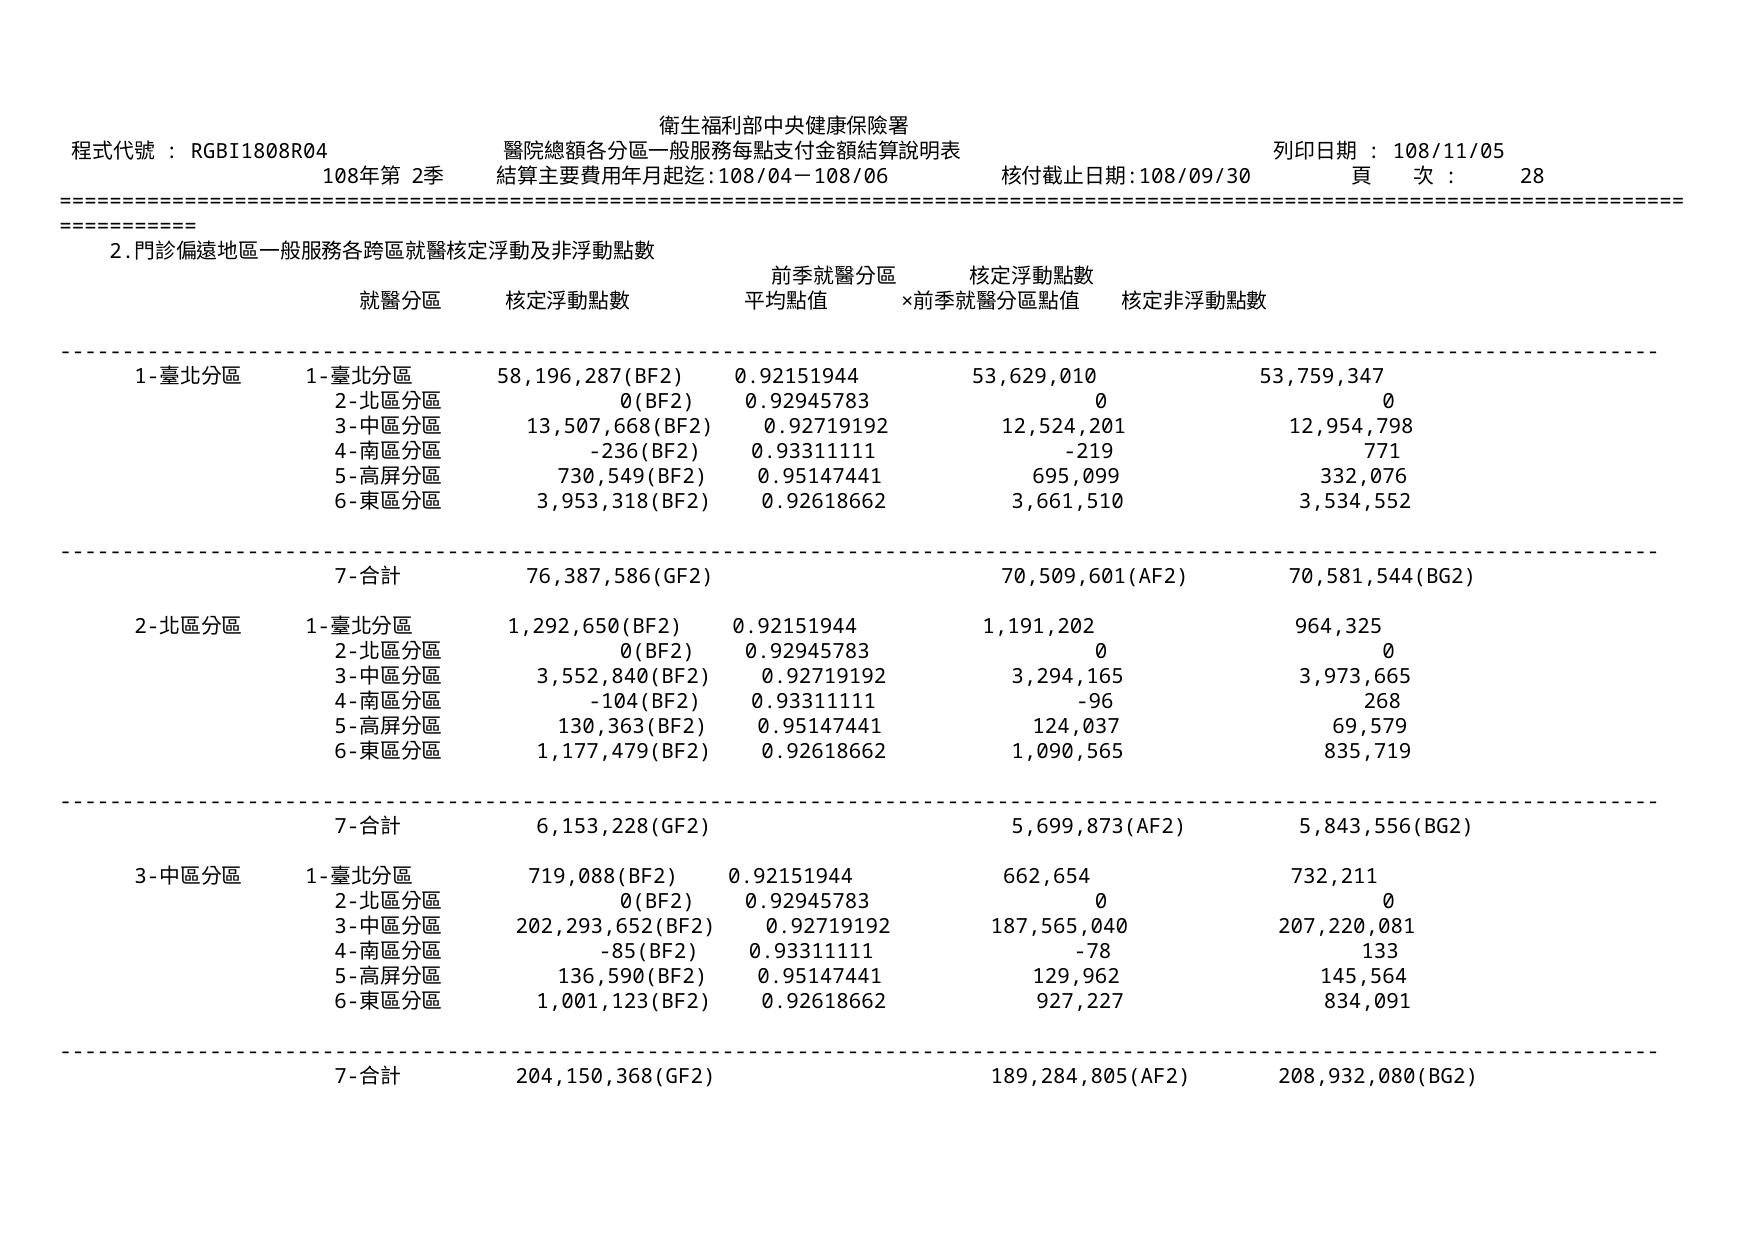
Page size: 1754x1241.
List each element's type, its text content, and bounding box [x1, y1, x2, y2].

text 2-北區分區 1-臺北分區 1,292,650(BF2) 0.92151944 1,191,202 964,325 [59, 614, 1695, 639]
text 3-中區分區 13,507,668(BF2) 0.92719192 12,524,201 12,954,798 [59, 414, 1695, 439]
text 6-東區分區 1,001,123(BF2) 0.92618662 927,227 834,091 [59, 989, 1695, 1014]
text 7-合計 6,153,228(GF2) 5,699,873(AF2) 5,843,556(BG2) [59, 814, 1695, 839]
text 4-南區分區 -85(BF2) 0.93311111 -78 133 [59, 939, 1695, 964]
text 1-臺北分區 1-臺北分區 58,196,287(BF2) 0.92151944 53,629,010 53,759,347 [59, 364, 1695, 389]
text 6-東區分區 3,953,318(BF2) 0.92618662 3,661,510 3,534,552 [59, 489, 1695, 514]
text 2.門診偏遠地區一般服務各跨區就醫核定浮動及非浮動點數 [59, 239, 1695, 264]
text 程式代號 : RGBI1808R04 醫院總額各分區一般服務每點支付金額結算說明表 列印日期 : 108/11/05 [59, 139, 1695, 164]
text 6-東區分區 1,177,479(BF2) 0.92618662 1,090,565 835,719 [59, 739, 1695, 764]
text 3-中區分區 3,552,840(BF2) 0.92719192 3,294,165 3,973,665 [59, 664, 1695, 689]
text 4-南區分區 -104(BF2) 0.93311111 -96 268 [59, 689, 1695, 714]
text 3-中區分區 1-臺北分區 719,088(BF2) 0.92151944 662,654 732,211 [59, 864, 1695, 889]
text ============================================================================================================================================= [59, 189, 1695, 239]
text 5-高屏分區 730,549(BF2) 0.95147441 695,099 332,076 [59, 464, 1695, 489]
text 2-北區分區 0(BF2) 0.92945783 0 0 [59, 889, 1695, 914]
text -------------------------------------------------------------------------------------------------------------------------------- [59, 514, 1695, 564]
text -------------------------------------------------------------------------------------------------------------------------------- [59, 1014, 1695, 1064]
text 4-南區分區 -236(BF2) 0.93311111 -219 771 [59, 439, 1695, 464]
text 就醫分區 核定浮動點數 平均點值 ×前季就醫分區點值 核定非浮動點數 [59, 289, 1695, 314]
text 108年第 2季 結算主要費用年月起迄:108/04－108/06 核付截止日期:108/09/30 頁 次 : 28 [59, 164, 1695, 189]
text 7-合計 76,387,586(GF2) 70,509,601(AF2) 70,581,544(BG2) [59, 564, 1695, 589]
text 7-合計 204,150,368(GF2) 189,284,805(AF2) 208,932,080(BG2) [59, 1064, 1695, 1089]
text 2-北區分區 0(BF2) 0.92945783 0 0 [59, 639, 1695, 664]
text 5-高屏分區 136,590(BF2) 0.95147441 129,962 145,564 [59, 964, 1695, 989]
text -------------------------------------------------------------------------------------------------------------------------------- [59, 764, 1695, 814]
text 5-高屏分區 130,363(BF2) 0.95147441 124,037 69,579 [59, 714, 1695, 739]
text 前季就醫分區 核定浮動點數 [59, 264, 1695, 289]
text 3-中區分區 202,293,652(BF2) 0.92719192 187,565,040 207,220,081 [59, 914, 1695, 939]
text 2-北區分區 0(BF2) 0.92945783 0 0 [59, 389, 1695, 414]
text -------------------------------------------------------------------------------------------------------------------------------- [59, 314, 1695, 364]
text 衛生福利部中央健康保險署 [59, 114, 1695, 139]
